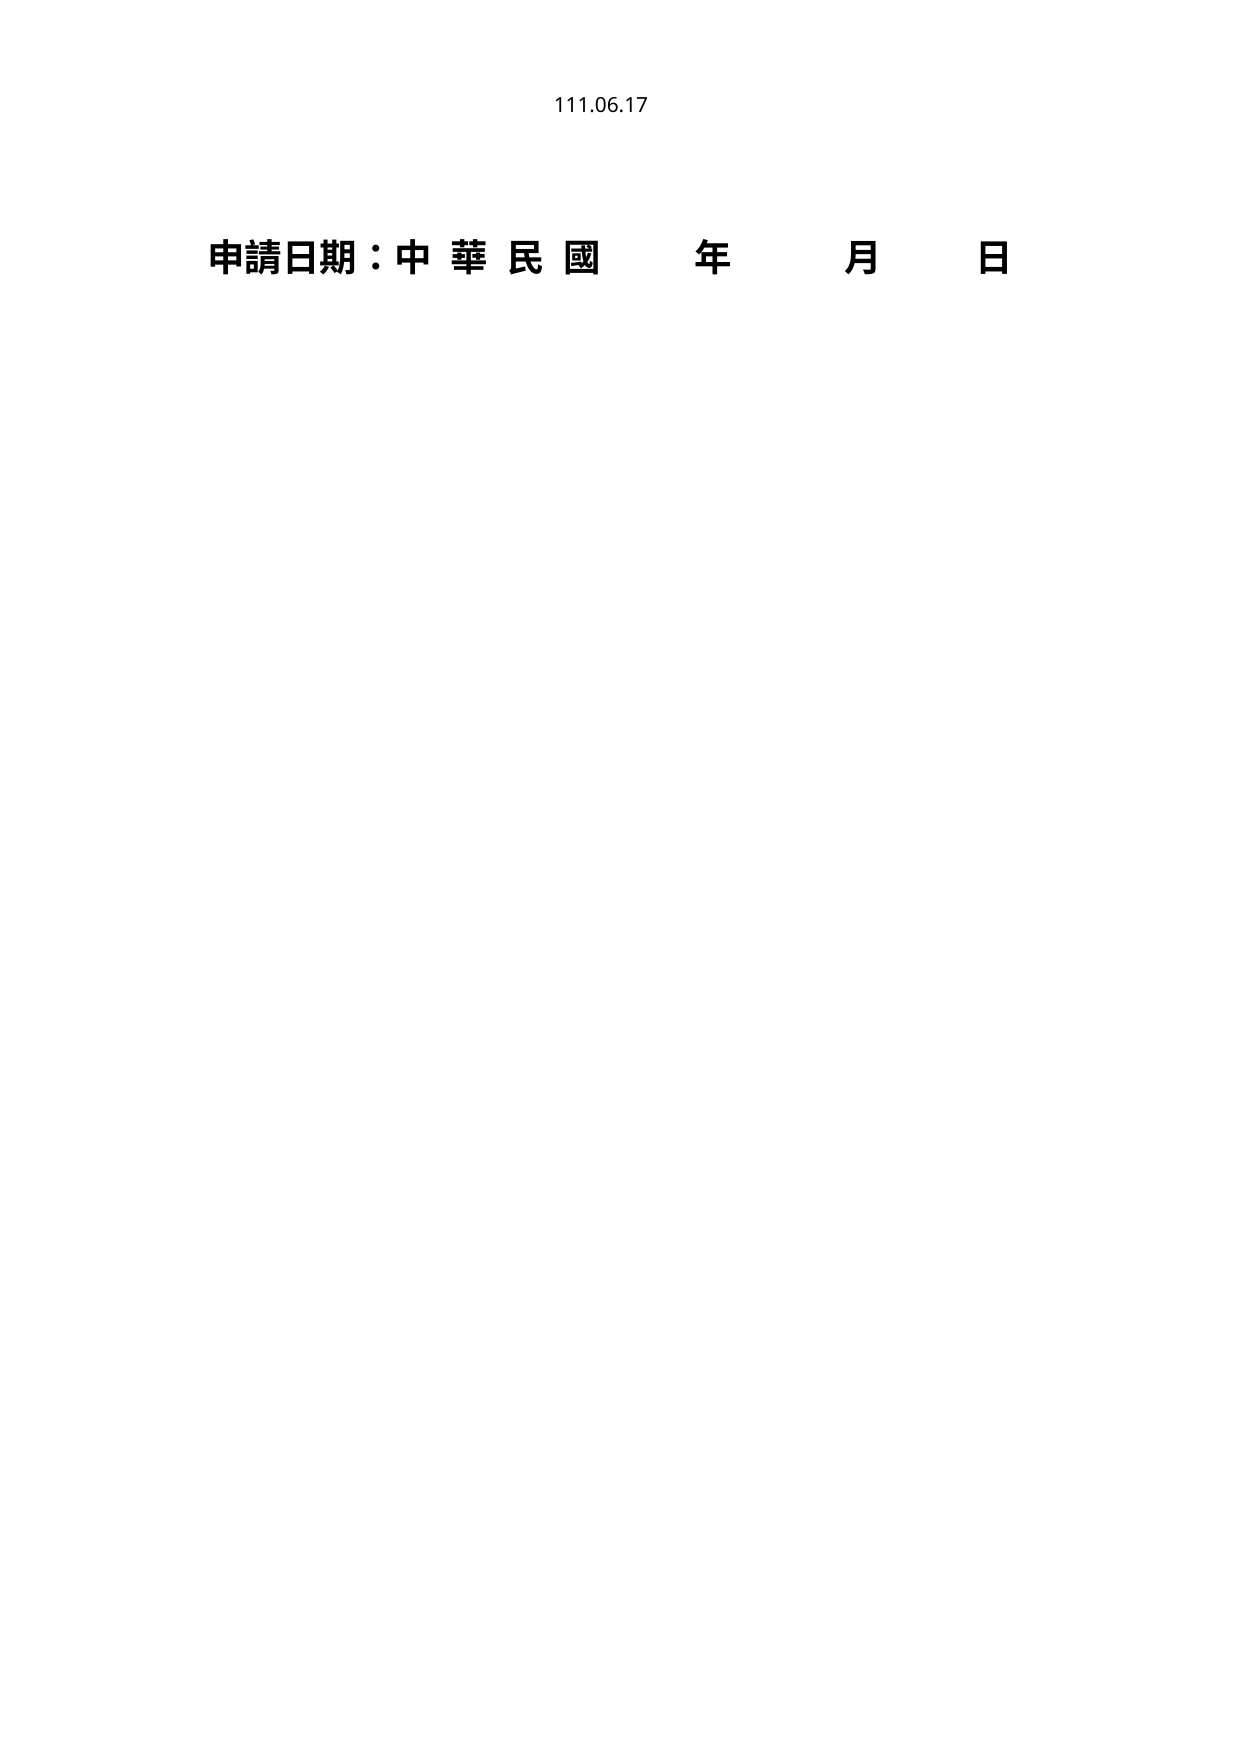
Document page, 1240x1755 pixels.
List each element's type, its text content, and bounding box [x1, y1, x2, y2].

text 申請日期：中 華 民 國 年 月 日 [207, 213, 1107, 275]
